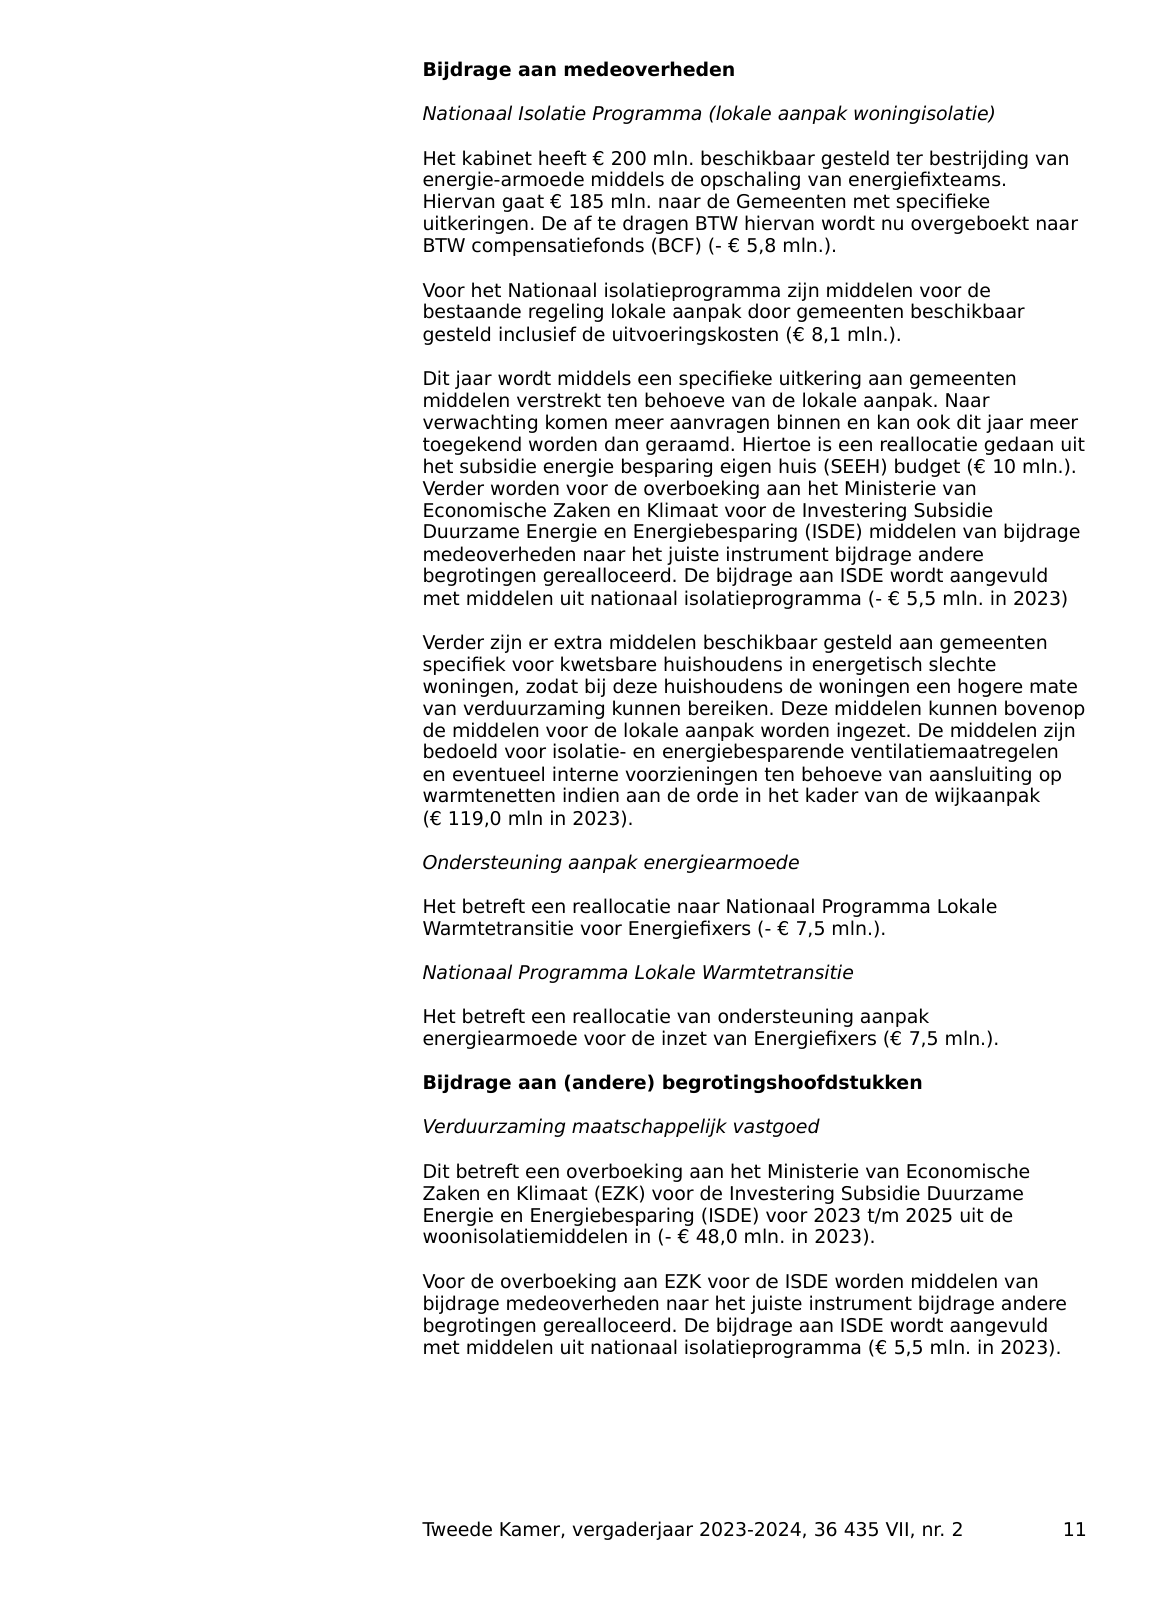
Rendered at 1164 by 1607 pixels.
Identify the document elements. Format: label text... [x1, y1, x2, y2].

text Dit betreft een overboeking aan het Ministerie van Economische Zaken en Klimaat (EZK) voor de Investering Subsidie Duurzame Energie en Energiebesparing (ISDE) voor 2023 t/m 2025 uit de woonisolatiemiddelen in (- € 48,0 mln. in 2023). [422, 1161, 1087, 1248]
subtitle Verduurzaming maatschappelijk vastgoed [422, 1116, 1087, 1138]
subtitle Bijdrage aan (andere) begrotingshoofdstukken [422, 1072, 1087, 1094]
text Voor de overboeking aan EZK voor de ISDE worden middelen van bijdrage medeoverheden naar het juiste instrument bijdrage andere begrotingen gerealloceerd. De bijdrage aan ISDE wordt aangevuld met middelen uit nationaal isolatieprogramma (€ 5,5 mln. in 2023). [422, 1271, 1087, 1358]
text Het betreft een reallocatie van ondersteuning aanpak energiearmoede voor de inzet van Energiefixers (€ 7,5 mln.). [422, 1006, 1087, 1050]
text Voor het Nationaal isolatieprogramma zijn middelen voor de bestaande regeling lokale aanpak door gemeenten beschikbaar gesteld inclusief de uitvoeringskosten (€ 8,1 mln.). [422, 279, 1087, 345]
subtitle Nationaal Programma Lokale Warmtetransitie [422, 962, 1087, 984]
text Verder zijn er extra middelen beschikbaar gesteld aan gemeenten specifiek voor kwetsbare huishoudens in energetisch slechte woningen, zodat bij deze huishoudens de woningen een hogere mate van verduurzaming kunnen bereiken. Deze middelen kunnen bovenop de middelen voor de lokale aanpak worden ingezet. De middelen zijn bedoeld voor isolatie- en energiebesparende ventilatiemaatregelen en eventueel interne voorzieningen ten behoeve van aansluiting op warmtenetten indien aan de orde in het kader van de wijkaanpak (€ 119,0 mln in 2023). [422, 632, 1087, 829]
subtitle Ondersteuning aanpak energiearmoede [422, 852, 1087, 873]
subtitle Nationaal Isolatie Programma (lokale aanpak woningisolatie) [422, 103, 1087, 125]
text Het betreft een reallocatie naar Nationaal Programma Lokale Warmtetransitie voor Energiefixers (- € 7,5 mln.). [422, 896, 1087, 940]
text Dit jaar wordt middels een specifieke uitkering aan gemeenten middelen verstrekt ten behoeve van de lokale aanpak. Naar verwachting komen meer aanvragen binnen en kan ook dit jaar meer toegekend worden dan geraamd. Hiertoe is een reallocatie gedaan uit het subsidie energie besparing eigen huis (SEEH) budget (€ 10 mln.). Verder worden voor de overboeking aan het Ministerie van Economische Zaken en Klimaat voor de Investering Subsidie Duurzame Energie en Energiebesparing (ISDE) middelen van bijdrage medeoverheden naar het juiste instrument bijdrage andere begrotingen gerealloceerd. De bijdrage aan ISDE wordt aangevuld met middelen uit nationaal isolatieprogramma (- € 5,5 mln. in 2023) [422, 368, 1087, 609]
subtitle Bijdrage aan medeoverheden [422, 59, 1087, 81]
text Het kabinet heeft € 200 mln. beschikbaar gesteld ter bestrijding van energie-armoede middels de opschaling van energiefixteams. Hiervan gaat € 185 mln. naar de Gemeenten met specifieke uitkeringen. De af te dragen BTW hiervan wordt nu overgeboekt naar BTW compensatiefonds (BCF) (- € 5,8 mln.). [422, 147, 1087, 257]
